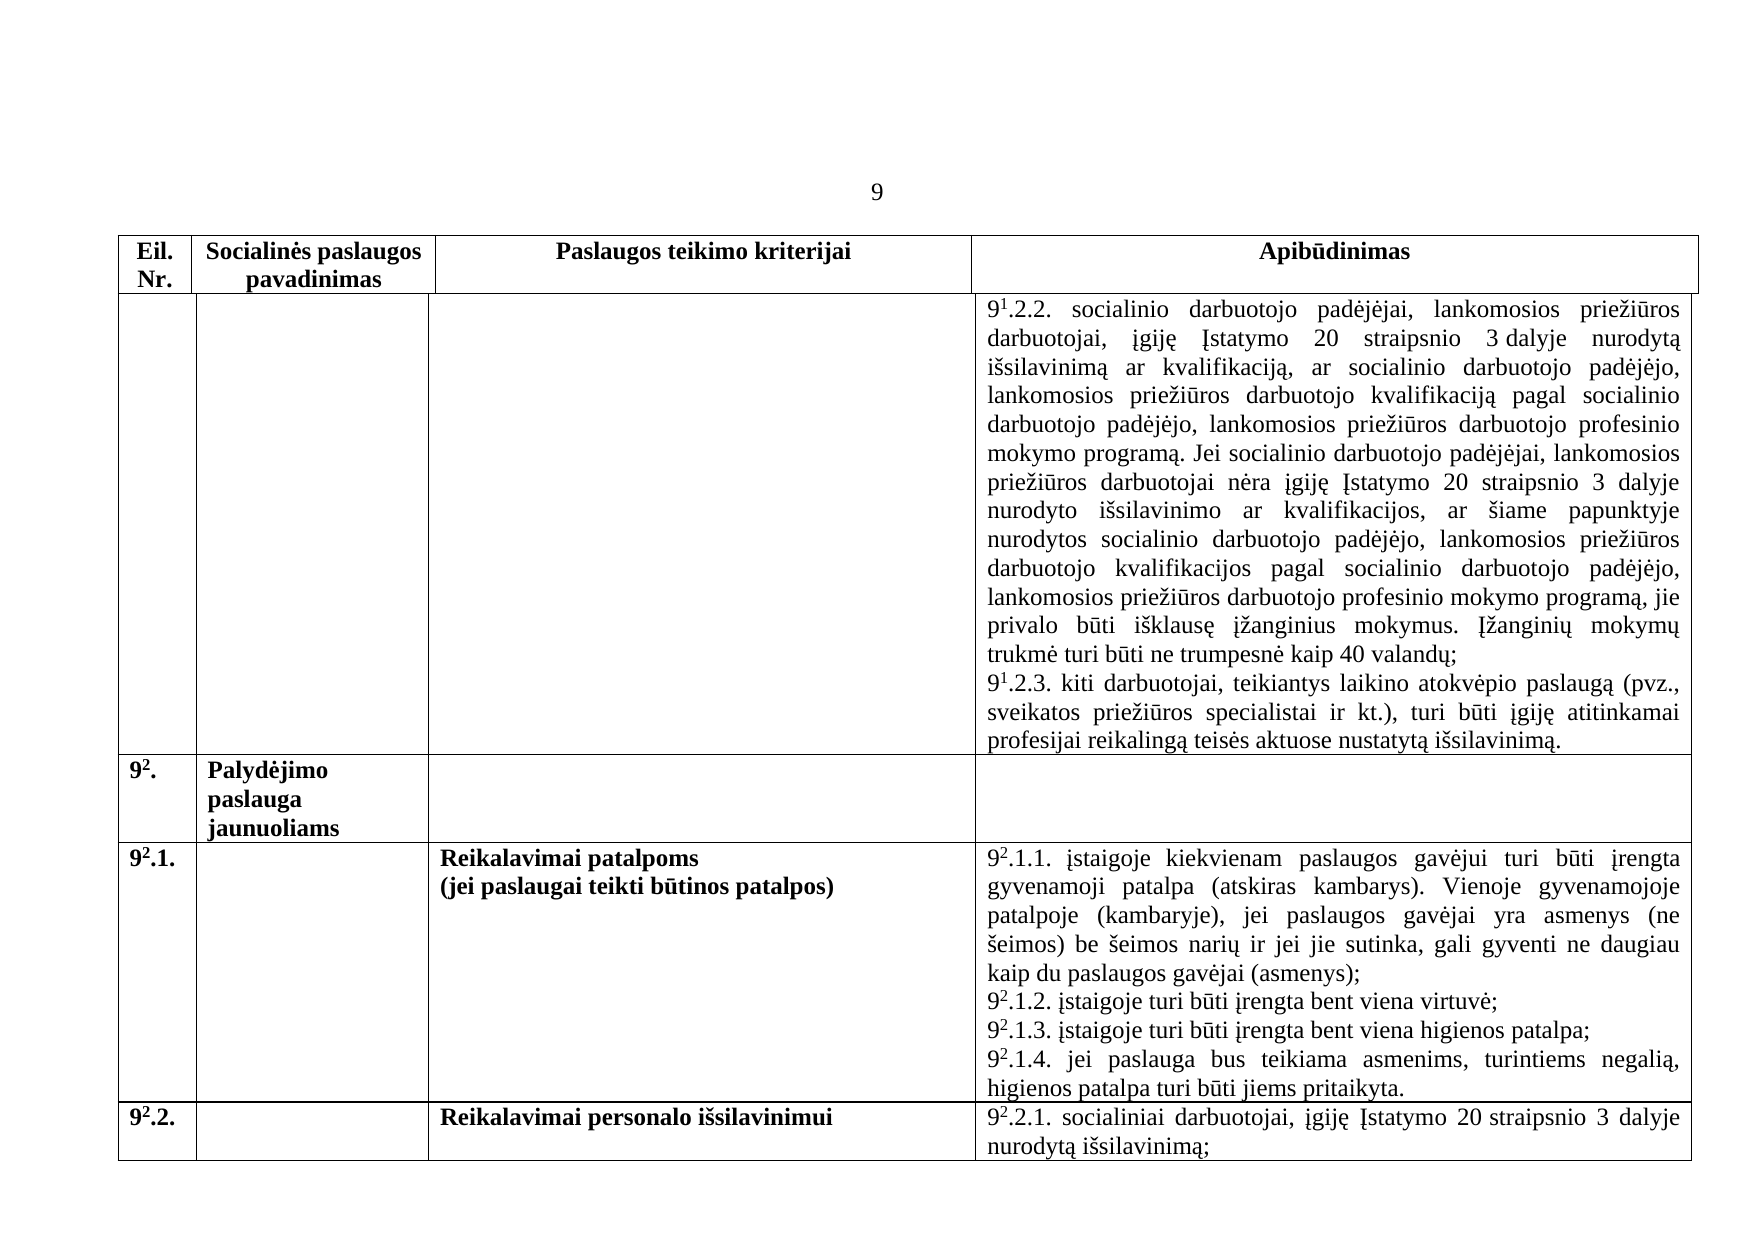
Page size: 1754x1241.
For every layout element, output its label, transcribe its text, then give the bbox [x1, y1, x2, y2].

table_cell [197, 843, 428, 1101]
table_cell 92.1. [119, 843, 196, 1101]
table_header Eil. Nr. [119, 236, 191, 293]
table_cell [976, 755, 1691, 842]
table_cell Reikalavimai patalpoms (jei paslaugai teikti būtinos patalpos) [429, 843, 975, 1101]
table_cell 92.2.1. socialiniai darbuotojai, įgiję Įstatymo 20 straipsnio 3 dalyje nurodytą išsilavinimą; [976, 1103, 1691, 1160]
table_cell [429, 755, 975, 842]
table_cell 92.2. [119, 1103, 196, 1160]
table_header Paslaugos teikimo kriterijai [436, 236, 971, 293]
table_cell [197, 294, 428, 754]
table_cell [1692, 1101, 1698, 1160]
table_cell Palydėjimo paslauga jaunuoliams [197, 755, 428, 842]
table_cell [197, 1103, 428, 1160]
table_cell [1692, 294, 1698, 754]
table_header Apibūdinimas [972, 236, 1698, 293]
table_cell 92. [119, 755, 196, 842]
table_cell Reikalavimai personalo išsilavinimui [429, 1103, 975, 1160]
table_header Socialinės paslaugos pavadinimas [192, 236, 435, 293]
table_cell [429, 294, 975, 754]
table_cell [1692, 754, 1698, 842]
table_cell 91.2.2. socialinio darbuotojo padėjėjai, lankomosios priežiūros darbuotojai, įgiję Įstatymo 20 straipsnio 3 dalyje nurodytą išsilavinimą ar kvalifikaciją, ar socialinio darbuotojo padėjėjo, lankomosios priežiūros darbuotojo kvalifikaciją pagal socialinio darbuotojo padėjėjo, lankomosios priežiūros darbuotojo profesinio mokymo programą. Jei socialinio darbuotojo padėjėjai, lankomosios priežiūros darbuotojai nėra įgiję Įstatymo 20 straipsnio 3 dalyje nurodyto išsilavinimo ar kvalifikacijos, ar šiame papunktyje nurodytos socialinio darbuotojo padėjėjo, lankomosios priežiūros darbuotojo kvalifikacijos pagal socialinio darbuotojo padėjėjo, lankomosios priežiūros darbuotojo profesinio mokymo programą, jie privalo būti išklausę įžanginius mokymus. Įžanginių mokymų trukmė turi būti ne trumpesnė kaip 40 valandų; 91.2.3. kiti darbuotojai, teikiantys laikino atokvėpio paslaugą (pvz., sveikatos priežiūros specialistai ir kt.), turi būti įgiję atitinkamai profesijai reikalingą teisės aktuose nustatytą išsilavinimą. [976, 294, 1691, 754]
table_cell 92.1.1. įstaigoje kiekvienam paslaugos gavėjui turi būti įrengta gyvenamoji patalpa (atskiras kambarys). Vienoje gyvenamojoje patalpoje (kambaryje), jei paslaugos gavėjai yra asmenys (ne šeimos) be šeimos narių ir jei jie sutinka, gali gyventi ne daugiau kaip du paslaugos gavėjai (asmenys); 92.1.2. įstaigoje turi būti įrengta bent viena virtuvė; 92.1.3. įstaigoje turi būti įrengta bent viena higienos patalpa; 92.1.4. jei paslauga bus teikiama asmenims, turintiems negalią, higienos patalpa turi būti jiems pritaikyta. [976, 843, 1691, 1101]
table_cell [1692, 842, 1698, 1101]
table_cell [119, 294, 196, 754]
